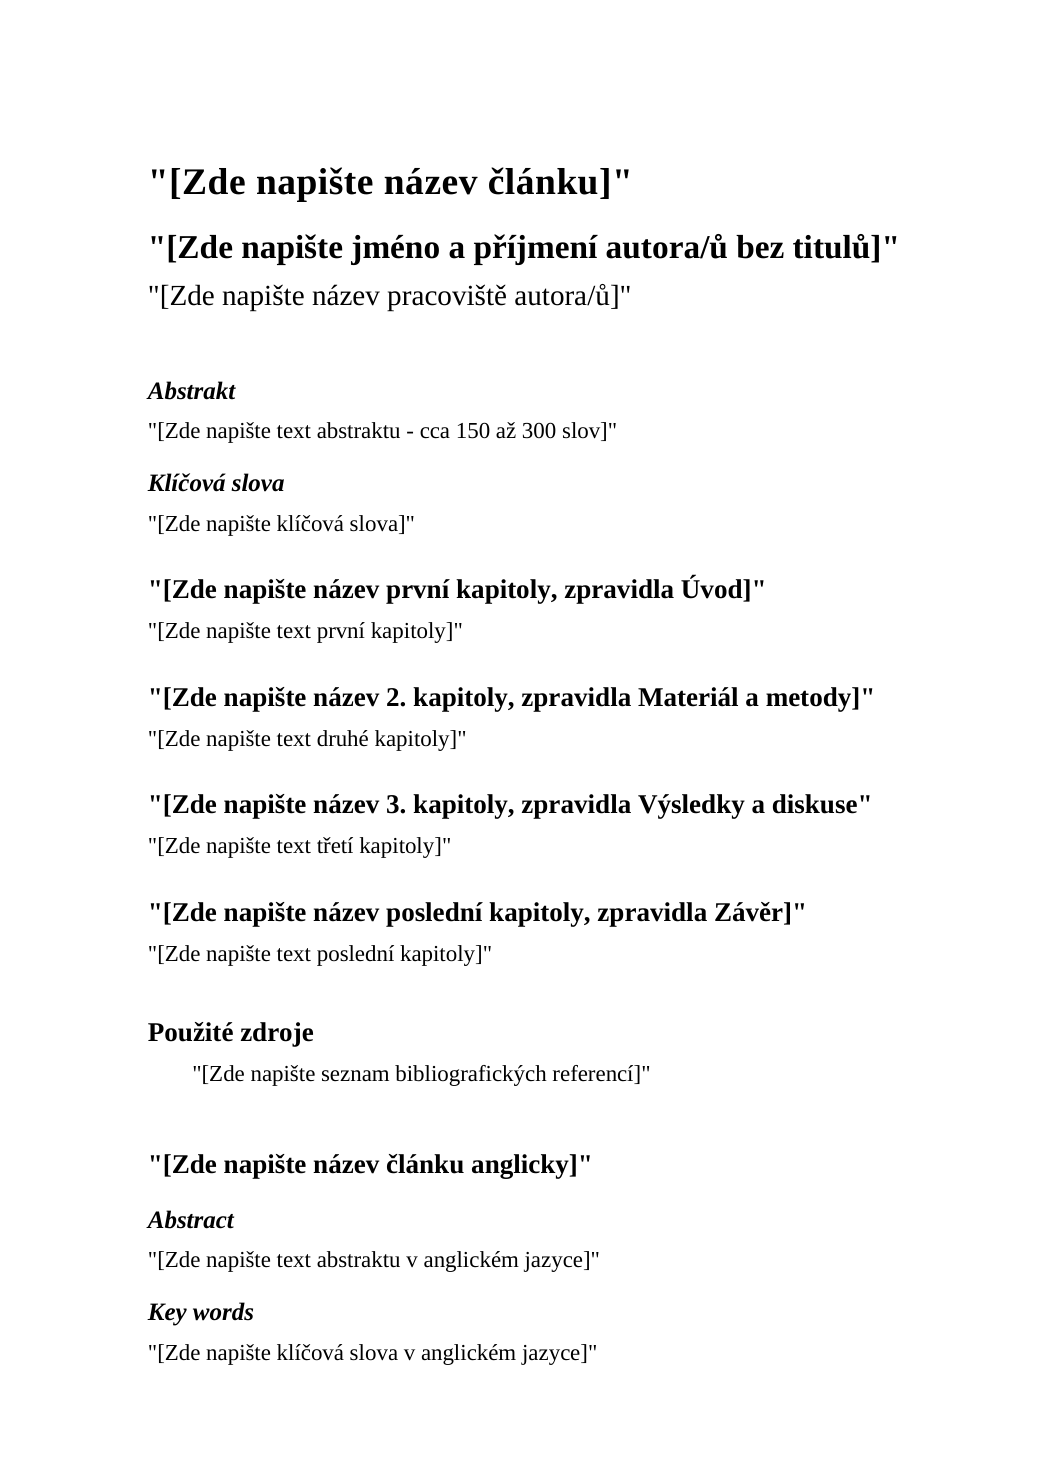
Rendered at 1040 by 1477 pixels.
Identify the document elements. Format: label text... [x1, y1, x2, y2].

subtitle "[Zde napište název článku anglicky]" [148, 1148, 951, 1180]
text "[Zde napište text první kapitoly]" [148, 617, 951, 643]
text "[Zde napište název pracoviště autora/ů]" [148, 278, 951, 312]
text "[Zde napište text abstraktu v anglickém jazyce]" [148, 1246, 951, 1272]
subtitle "[Zde napište název 2. kapitoly, zpravidla Materiál a metody]" [148, 681, 951, 712]
text "[Zde napište text třetí kapitoly]" [148, 832, 951, 858]
text Klíčová slova [148, 468, 951, 497]
subtitle "[Zde napište seznam bibliografických referencí]" [192, 1060, 951, 1086]
subtitle "[Zde napište název první kapitoly, zpravidla Úvod]" [148, 573, 951, 605]
text "[Zde napište text poslední kapitoly]" [148, 940, 951, 966]
text "[Zde napište klíčová slova v anglickém jazyce]" [148, 1338, 951, 1365]
subtitle "[Zde napište název 3. kapitoly, zpravidla Výsledky a diskuse" [148, 788, 951, 820]
text Abstrakt [148, 376, 951, 404]
title "[Zde napište název článku]" [148, 159, 951, 203]
text "[Zde napište text druhé kapitoly]" [148, 725, 951, 751]
text Abstract [148, 1205, 951, 1233]
text "[Zde napište klíčová slova]" [148, 510, 951, 536]
subtitle "[Zde napište název poslední kapitoly, zpravidla Závěr]" [148, 896, 951, 927]
text Key words [148, 1297, 951, 1326]
text "[Zde napište jméno a příjmení autora/ů bez titulů]" [148, 228, 951, 266]
text "[Zde napište text abstraktu - cca 150 až 300 slov]" [148, 417, 951, 443]
subtitle Použité zdroje [148, 1016, 951, 1047]
